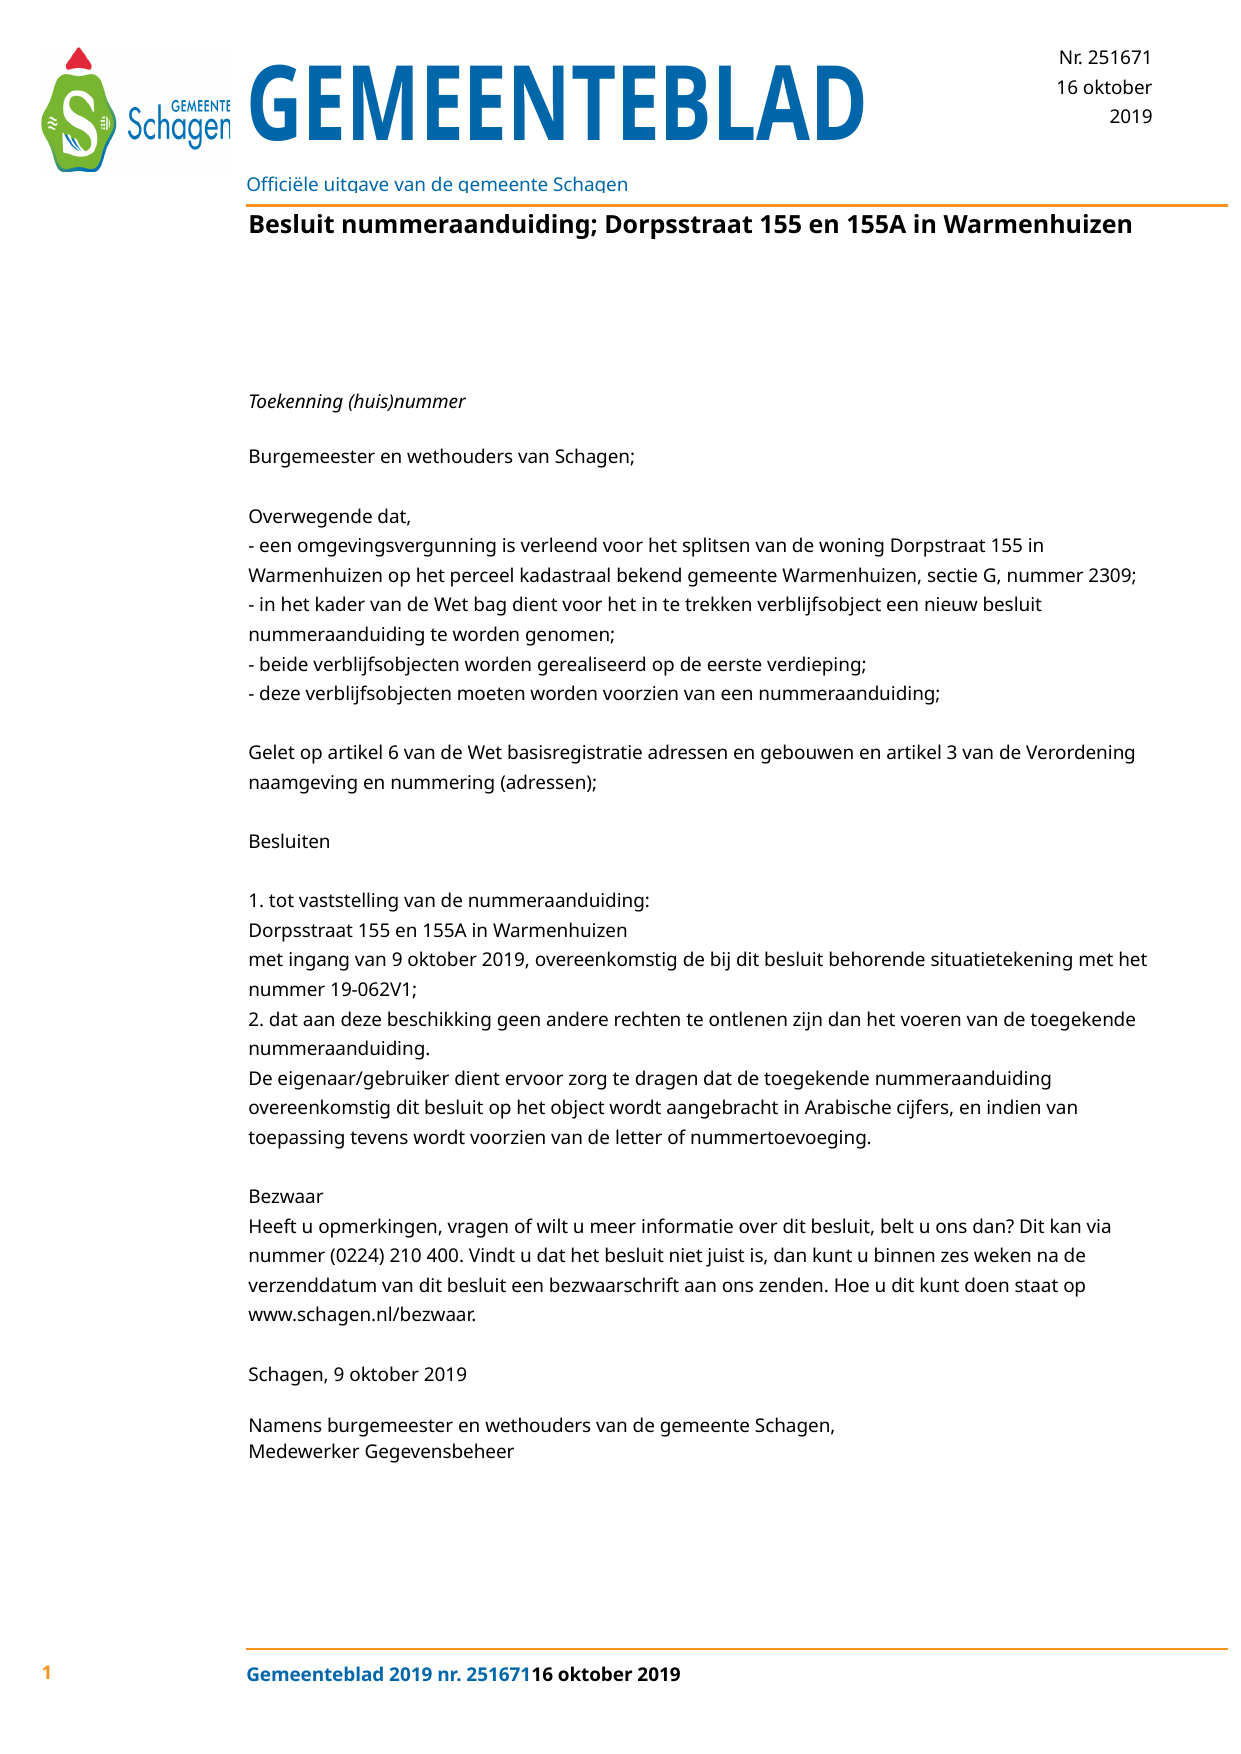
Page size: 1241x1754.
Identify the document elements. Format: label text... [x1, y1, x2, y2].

picture [41, 47, 231, 172]
text Burgemeester en wethouders van Schagen; [248, 444, 1152, 469]
text naamgeving en nummering (adressen); [248, 769, 1152, 795]
text - deze verblijfsobjecten moeten worden voorzien van een nummeraanduiding; [248, 680, 1152, 706]
text Overwegende dat, [248, 503, 1152, 529]
text - een omgevingsvergunning is verleend voor het splitsen van de woning Dorpstraat 155 in Warmenhuizen op het perceel kadastraal bekend gemeente Warmenhuizen, sectie G, nummer 2309; [248, 532, 1152, 588]
text Heeft u opmerkingen, vragen of wilt u meer informatie over dit besluit, belt u ons dan? Dit kan via nummer (0224) 210 400. Vindt u dat het besluit niet juist is, dan kunt u binnen zes weken na de verzenddatum van dit besluit een bezwaarschrift aan ons zenden. Hoe u dit kunt doen staat op www.schagen.nl/bezwaar. [248, 1213, 1152, 1327]
text - beide verblijfsobjecten worden gerealiseerd op de eerste verdieping; [248, 651, 1152, 677]
text Dorpsstraat 155 en 155A in Warmenhuizen [248, 917, 1152, 943]
text Namens burgemeester en wethouders van de gemeente Schagen, [248, 1412, 1152, 1438]
text Besluiten [248, 828, 1152, 854]
text Toekenning (huis)nummer [248, 388, 1152, 414]
text Gelet op artikel 6 van de Wet basisregistratie adressen en gebouwen en artikel 3 van de Verordening [248, 739, 1152, 765]
text De eigenaar/gebruiker dient ervoor zorg te dragen dat de toegekende nummeraanduiding overeenkomstig dit besluit op het object wordt aangebracht in Arabische cijfers, en indien van toepassing tevens wordt voorzien van de letter of nummertoevoeging. [248, 1065, 1152, 1150]
text Besluit nummeraanduiding; Dorpsstraat 155 en 155A in Warmenhuizen [248, 207, 1152, 241]
text Medewerker Gegevensbeheer [248, 1438, 1152, 1464]
text met ingang van 9 oktober 2019, overeenkomstig de bij dit besluit behorende situatietekening met het nummer 19-062V1; [248, 947, 1152, 1002]
text 2. dat aan deze beschikking geen andere rechten te ontlenen zijn dan het voeren van de toegekende nummeraanduiding. [248, 1006, 1152, 1061]
text Bezwaar [248, 1183, 1152, 1209]
text 1. tot vaststelling van de nummeraanduiding: [248, 887, 1152, 913]
text Schagen, 9 oktober 2019 [248, 1361, 1152, 1387]
text - in het kader van de Wet bag dient voor het in te trekken verblijfsobject een nieuw besluit nummeraanduiding te worden genomen; [248, 592, 1152, 647]
